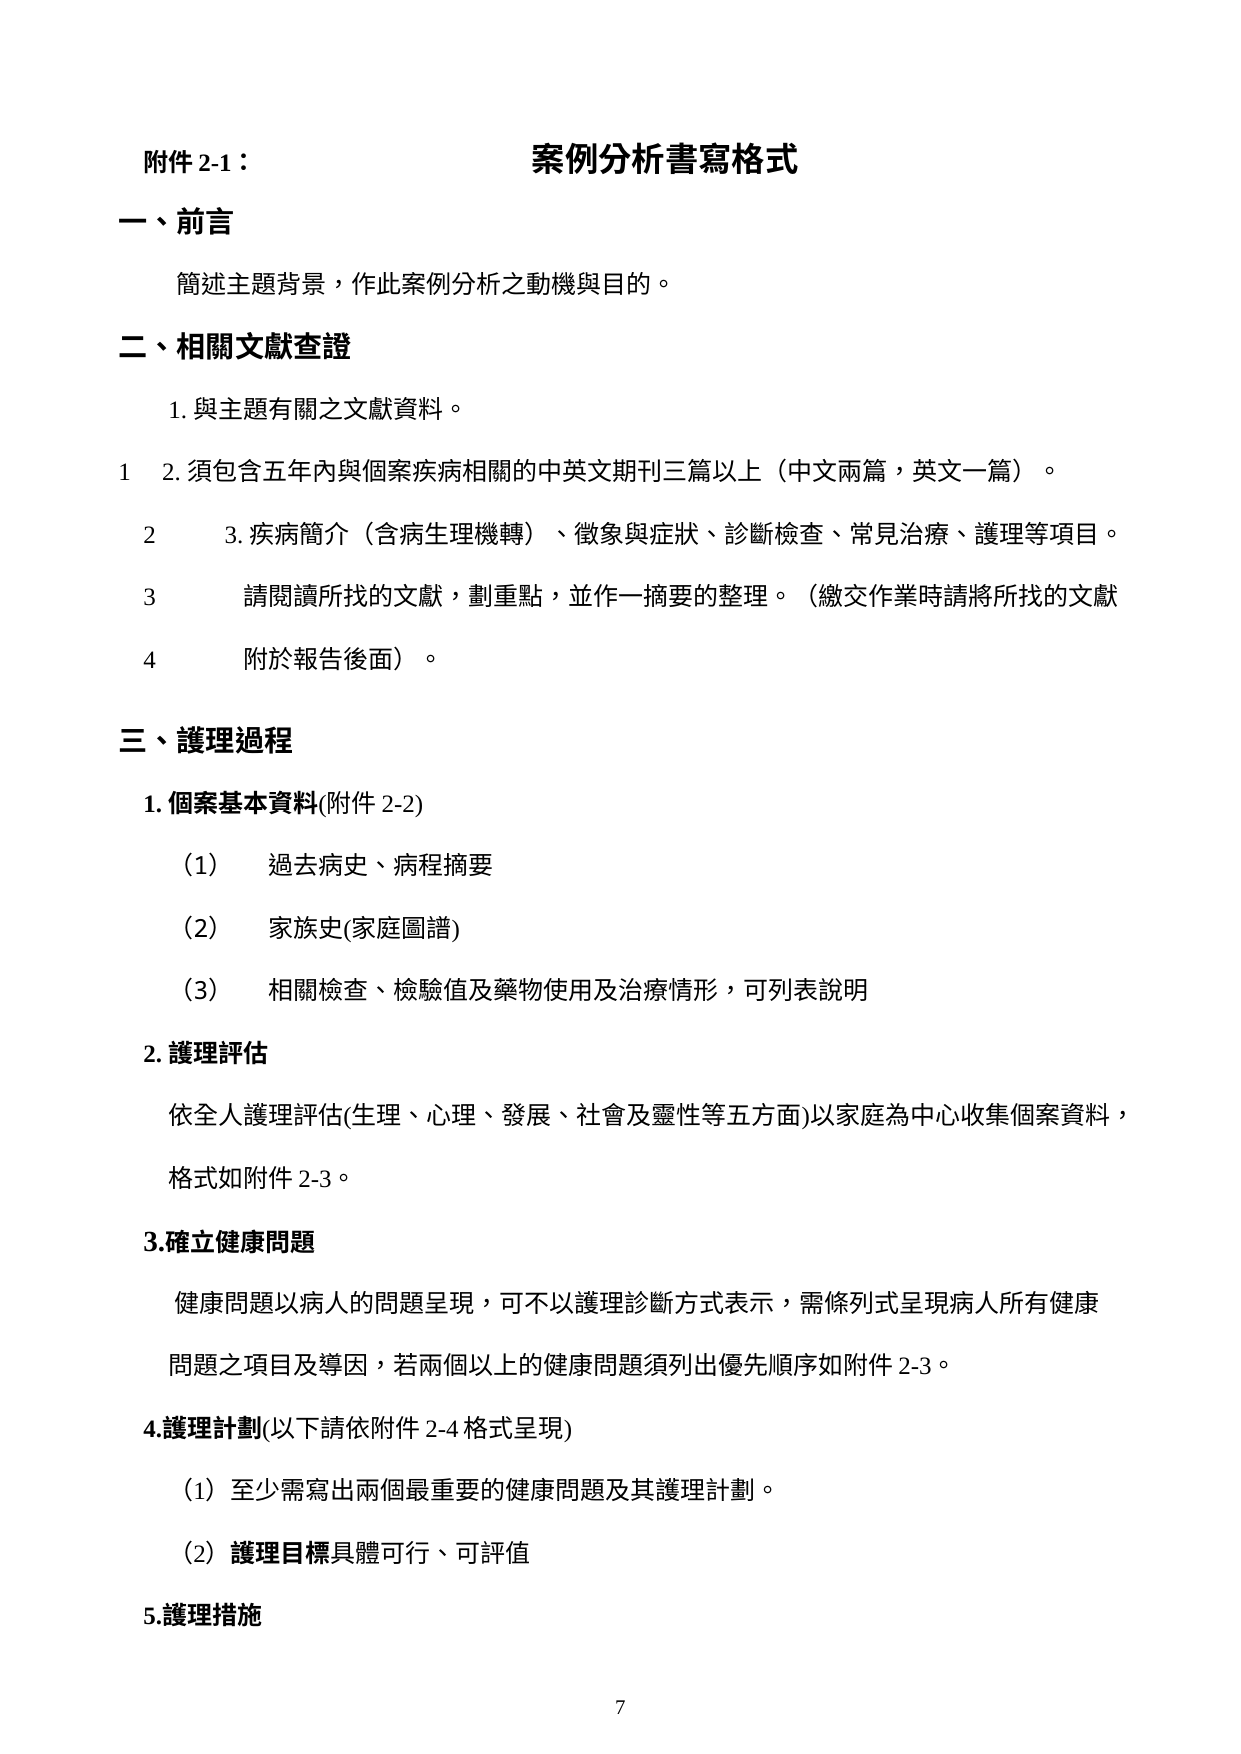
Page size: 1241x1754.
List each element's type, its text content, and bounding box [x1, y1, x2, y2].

text 5.護理措施 [143, 1572, 1122, 1634]
text （2）護理目標具體可行、可評值 [143, 1509, 1122, 1572]
text （1）至少需寫出兩個最重要的健康問題及其護理計劃。 [168, 1447, 1122, 1509]
list 附於報告後面）。 [143, 616, 1122, 678]
text 二、相關文獻查證 [118, 303, 1122, 366]
text 3.確立健康問題 [143, 1197, 1122, 1259]
text 附件2-1： 案例分析書寫格式 [143, 116, 1122, 178]
text 1. 與主題有關之文獻資料。 [118, 366, 1122, 428]
list 請閱讀所找的文獻，劃重點，並作一摘要的整理。（繳交作業時請將所找的文獻 [143, 553, 1122, 616]
text 依全人護理評估(生理、心理、發展、社會及靈性等五方面)以家庭為中心收集個案資料，格式如附件2-3。 [168, 1072, 1122, 1197]
text 健康問題以病人的問題呈現，可不以護理診斷方式表示，需條列式呈現病人所有健康問題之項目及導因，若兩個以上的健康問題須列出優先順序如附件2-3。 [168, 1259, 1122, 1384]
list 2. 須包含五年內與個案疾病相關的中英文期刊三篇以上（中文兩篇，英文一篇）。 [118, 428, 1122, 491]
text 4.護理計劃(以下請依附件2-4格式呈現) [143, 1384, 1122, 1447]
list 家族史(家庭圖譜) [168, 884, 1122, 947]
list 3. 疾病簡介（含病生理機轉）、徵象與症狀、診斷檢查、常見治療、護理等項目。 [143, 491, 1122, 553]
list 過去病史、病程摘要 [168, 822, 1122, 884]
text 2. 護理評估 [143, 1009, 1122, 1072]
list 相關檢查、檢驗值及藥物使用及治療情形，可列表說明 [168, 947, 1122, 1009]
text 一、前言 簡述主題背景，作此案例分析之動機與目的。 [118, 178, 1122, 303]
text 1. 個案基本資料(附件2-2) [143, 759, 1122, 822]
text 三、護理過程 [118, 697, 1122, 759]
